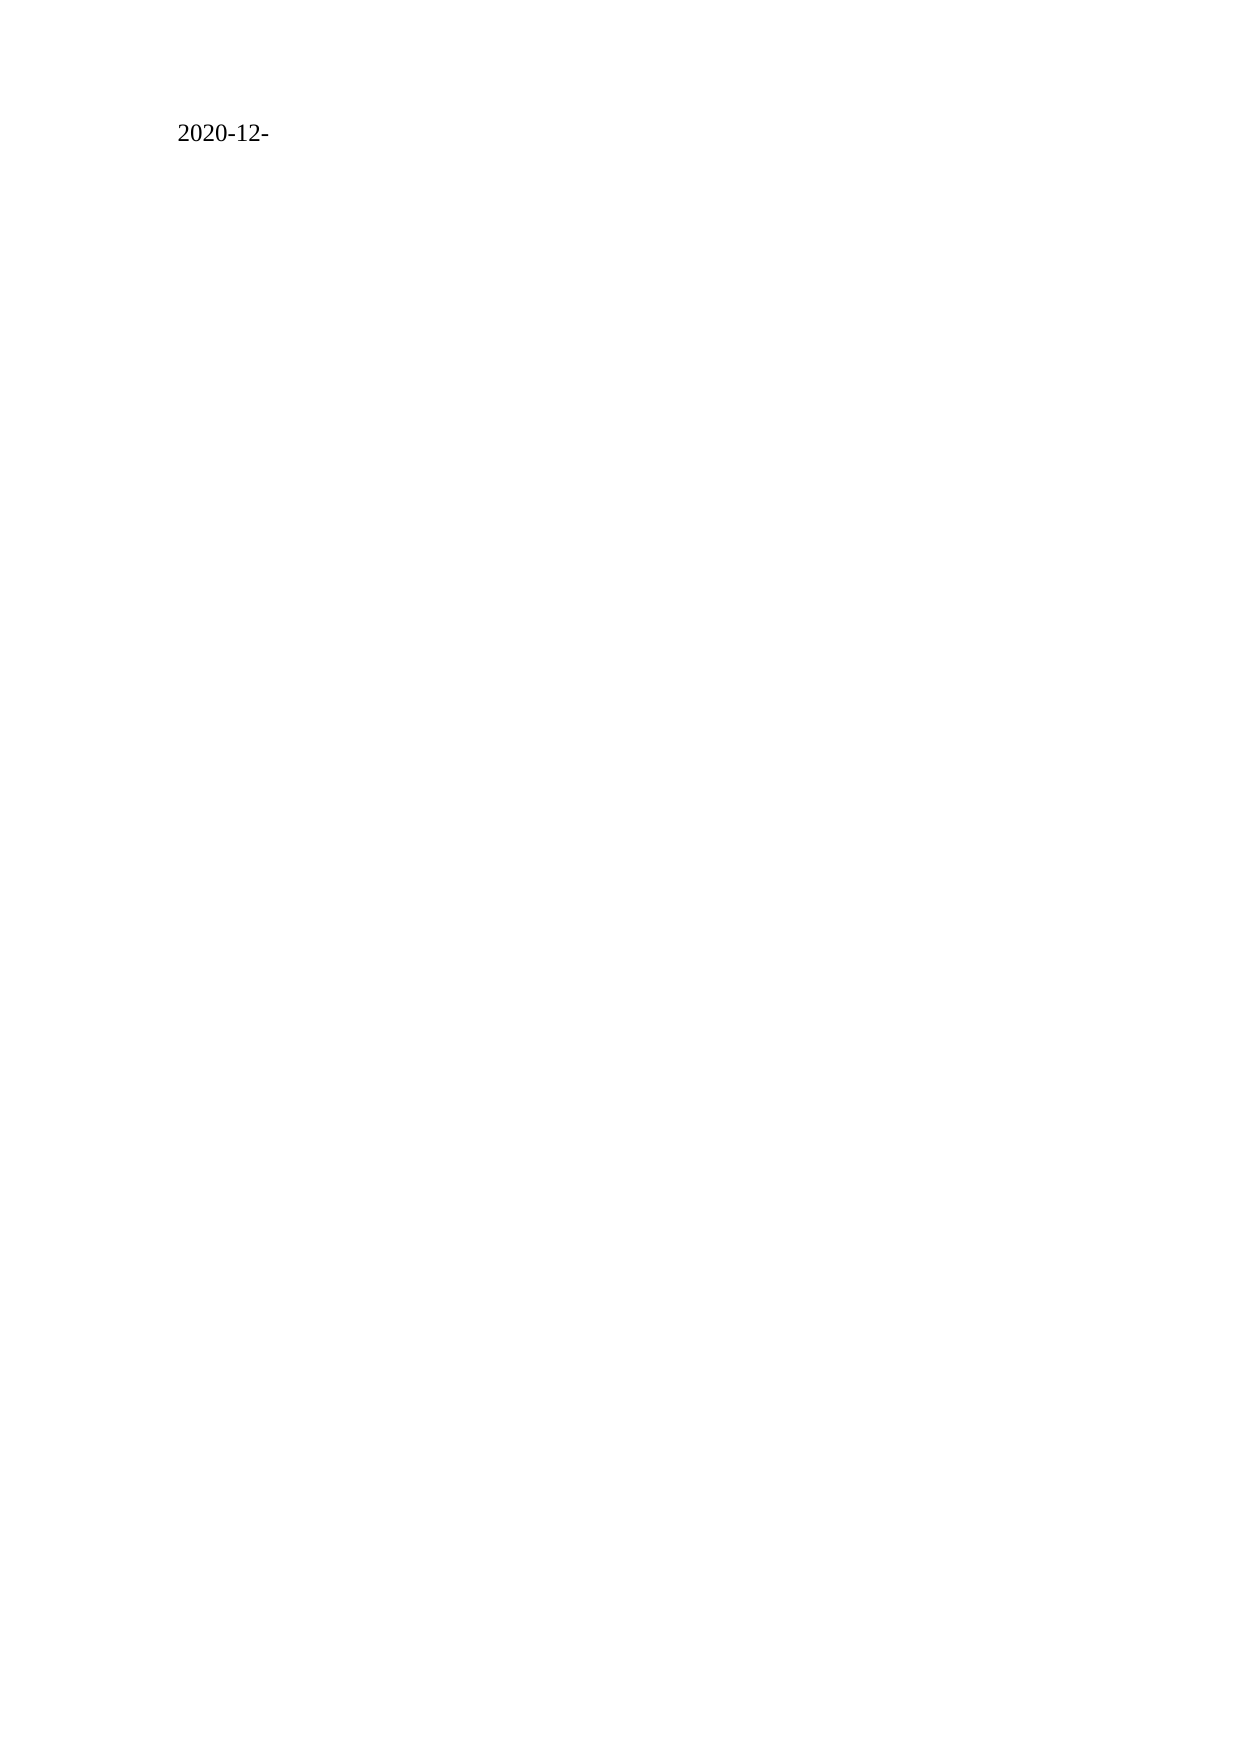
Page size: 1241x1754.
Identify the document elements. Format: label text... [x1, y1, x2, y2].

text 2020-12- [177, 118, 1181, 147]
